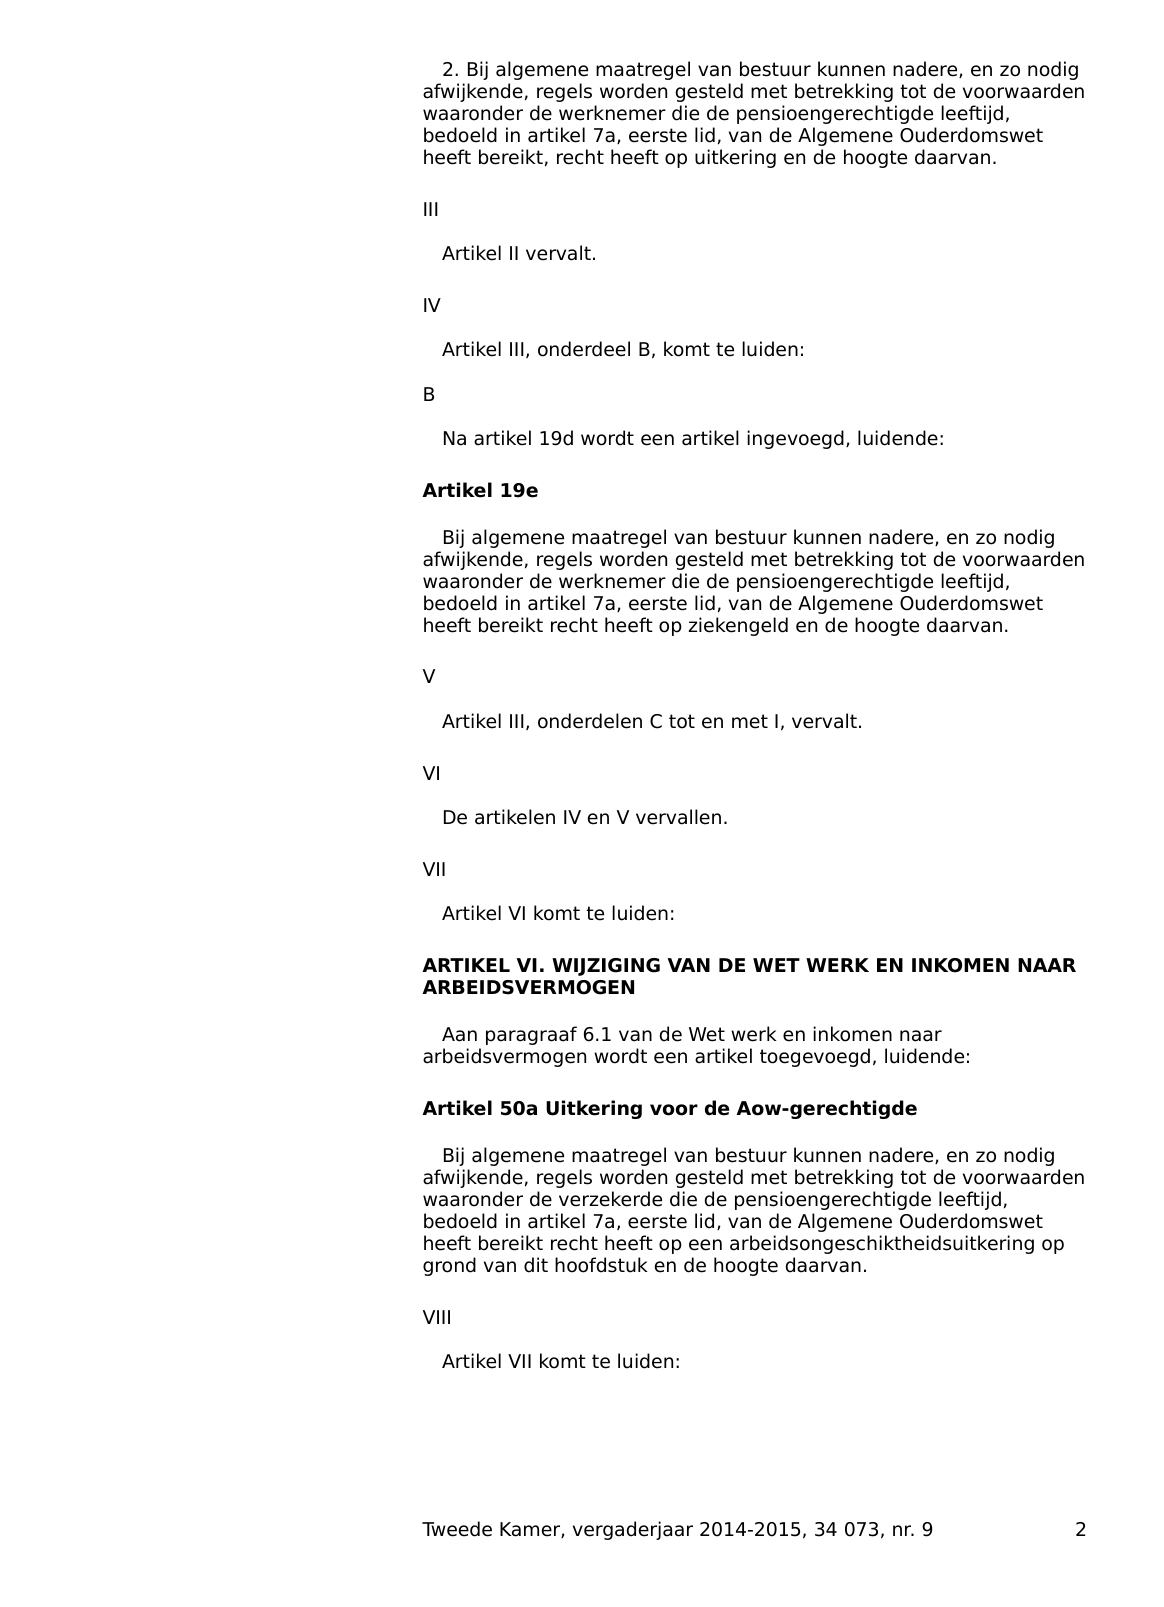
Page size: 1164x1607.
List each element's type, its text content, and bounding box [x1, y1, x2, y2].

text Artikel III, onderdelen C tot en met I, vervalt. [422, 711, 1087, 733]
subtitle ARTIKEL VI. WIJZIGING VAN DE WET WERK EN INKOMEN NAAR ARBEIDSVERMOGEN [422, 955, 1087, 999]
subtitle Artikel 19e [422, 479, 1087, 502]
subtitle III [422, 199, 1087, 221]
text Aan paragraaf 6.1 van de Wet werk en inkomen naar arbeidsvermogen wordt een artikel toegevoegd, luidende: [422, 1024, 1087, 1068]
text Bij algemene maatregel van bestuur kunnen nadere, en zo nodig afwijkende, regels worden gesteld met betrekking tot de voorwaarden waaronder de verzekerde die de pensioengerechtigde leeftijd, bedoeld in artikel 7a, eerste lid, van de Algemene Ouderdomswet heeft bereikt recht heeft op een arbeidsongeschiktheidsuitkering op grond van dit hoofdstuk en de hoogte daarvan. [422, 1145, 1087, 1277]
text Bij algemene maatregel van bestuur kunnen nadere, en zo nodig afwijkende, regels worden gesteld met betrekking tot de voorwaarden waaronder de werknemer die de pensioengerechtigde leeftijd, bedoeld in artikel 7a, eerste lid, van de Algemene Ouderdomswet heeft bereikt recht heeft op ziekengeld en de hoogte daarvan. [422, 527, 1087, 636]
subtitle V [422, 666, 1087, 688]
text Artikel VI komt te luiden: [422, 903, 1087, 925]
subtitle VII [422, 859, 1087, 881]
text Na artikel 19d wordt een artikel ingevoegd, luidende: [422, 428, 1087, 449]
text Artikel VII komt te luiden: [422, 1351, 1087, 1373]
text 2. Bij algemene maatregel van bestuur kunnen nadere, en zo nodig afwijkende, regels worden gesteld met betrekking tot de voorwaarden waaronder de werknemer die de pensioengerechtigde leeftijd, bedoeld in artikel 7a, eerste lid, van de Algemene Ouderdomswet heeft bereikt, recht heeft op uitkering en de hoogte daarvan. [422, 59, 1087, 169]
text B [422, 383, 1087, 405]
text De artikelen IV en V vervallen. [422, 807, 1087, 829]
subtitle Artikel 50a Uitkering voor de Aow-gerechtigde [422, 1098, 1087, 1120]
subtitle IV [422, 295, 1087, 317]
subtitle VI [422, 763, 1087, 784]
subtitle VIII [422, 1307, 1087, 1329]
text Artikel III, onderdeel B, komt te luiden: [422, 339, 1087, 361]
text Artikel II vervalt. [422, 243, 1087, 265]
